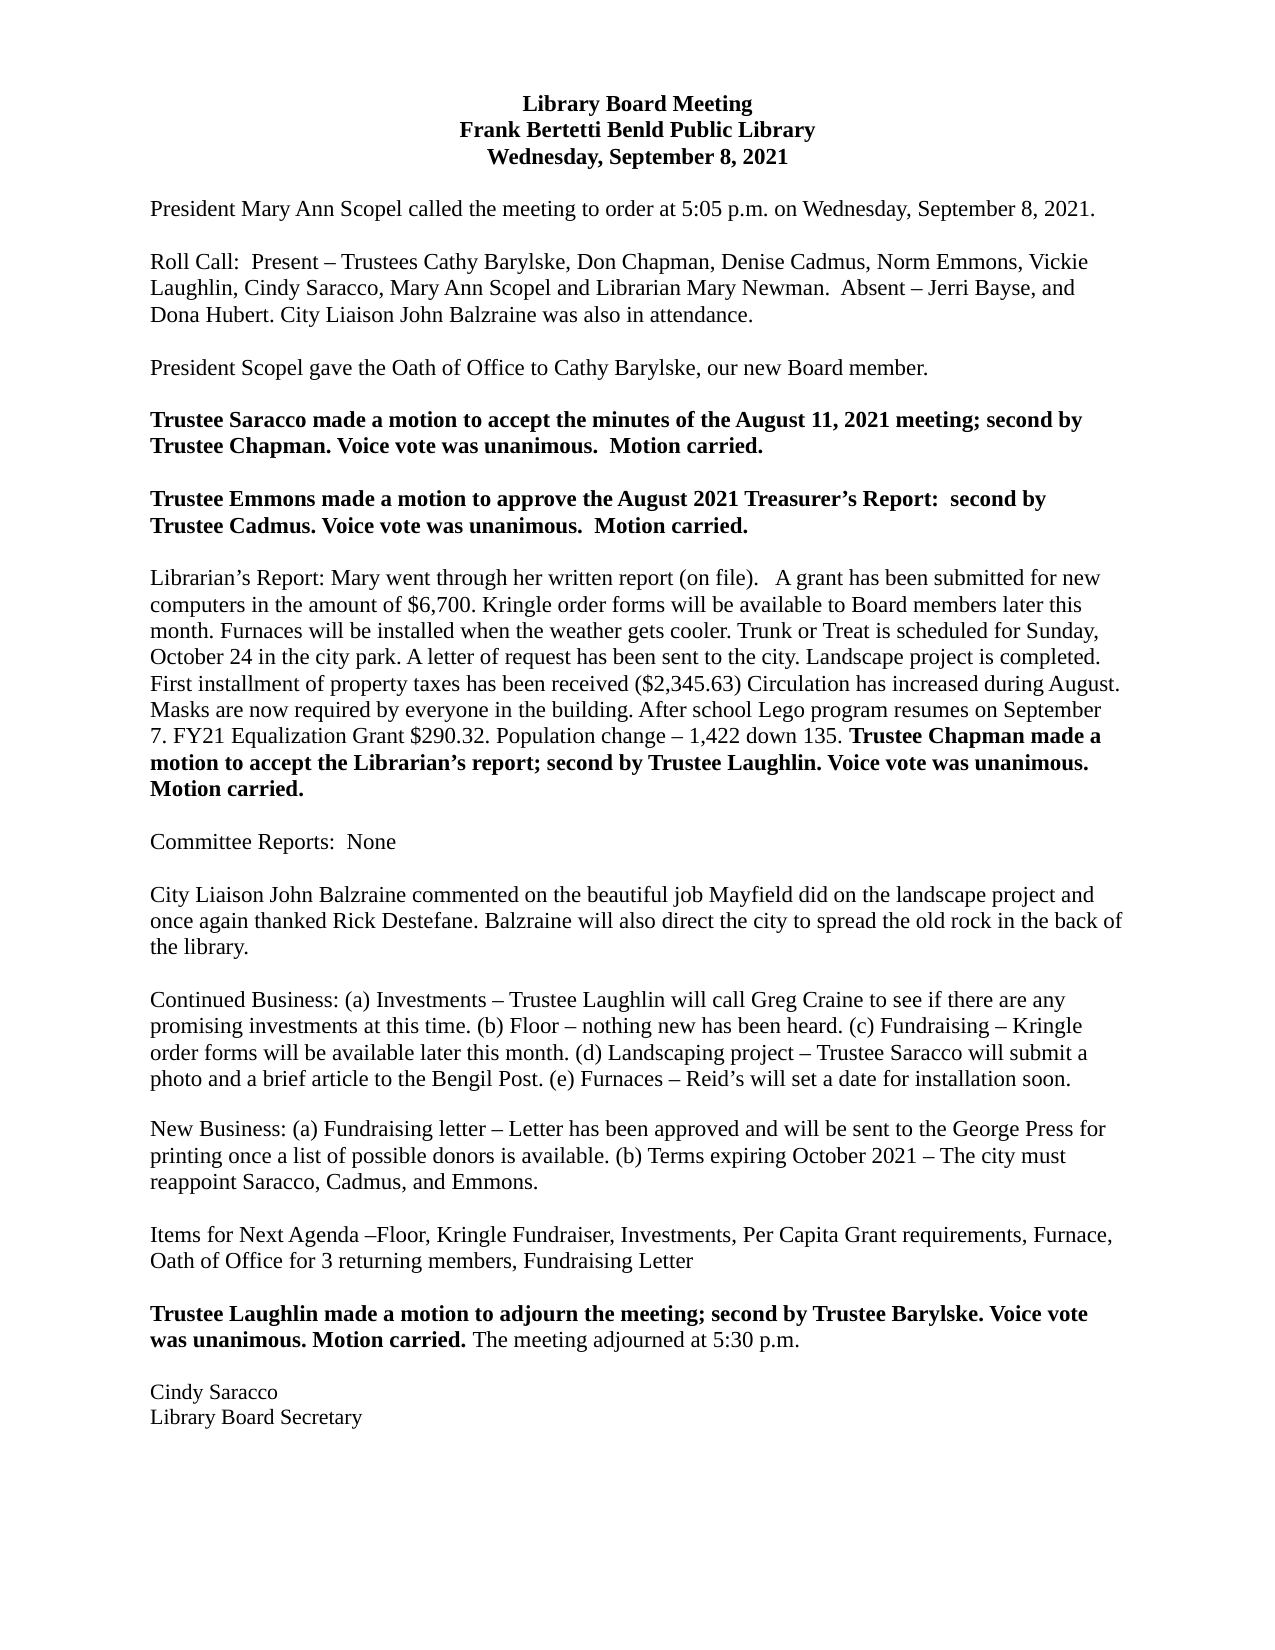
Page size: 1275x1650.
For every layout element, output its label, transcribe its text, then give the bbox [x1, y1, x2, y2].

text Roll Call: Present – Trustees Cathy Barylske, Don Chapman, Denise Cadmus, Norm Emmons, Vickie Laughlin, Cindy Saracco, Mary Ann Scopel and Librarian Mary Newman. Absent – Jerri Bayse, and Dona Hubert. City Liaison John Balzraine was also in attendance. [150, 248, 1125, 327]
text Library Board Secretary [150, 1404, 1125, 1429]
text City Liaison John Balzraine commented on the beautiful job Mayfield did on the landscape project and once again thanked Rick Destefane. Balzraine will also direct the city to spread the old rock in the back of the library. [150, 881, 1125, 960]
text Librarian’s Report: Mary went through her written report (on file). A grant has been submitted for new computers in the amount of $6,700. Kringle order forms will be available to Board members later this month. Furnaces will be installed when the weather gets cooler. Trunk or Treat is scheduled for Sunday, October 24 in the city park. A letter of request has been sent to the city. Landscape project is completed. First installment of property taxes has been received ($2,345.63) Circulation has increased during August. Masks are now required by everyone in the building. After school Lego program resumes on September 7. FY21 Equalization Grant $290.32. Population change – 1,422 down 135. Trustee Chapman made a motion to accept the Librarian’s report; second by Trustee Laughlin. Voice vote was unanimous. Motion carried. [150, 564, 1125, 802]
text Trustee Saracco made a motion to accept the minutes of the August 11, 2021 meeting; second by Trustee Chapman. Voice vote was unanimous. Motion carried. [150, 406, 1125, 459]
text Cindy Saracco [150, 1379, 1125, 1404]
text New Business: (a) Fundraising letter – Letter has been approved and will be sent to the George Press for printing once a list of possible donors is available. (b) Terms expiring October 2021 – The city must reappoint Saracco, Cadmus, and Emmons. [150, 1116, 1125, 1194]
text President Mary Ann Scopel called the meeting to order at 5:05 p.m. on Wednesday, September 8, 2021. [150, 195, 1125, 222]
text President Scopel gave the Oath of Office to Cathy Barylske, our new Board member. [150, 353, 1125, 380]
text Trustee Emmons made a motion to approve the August 2021 Treasurer’s Report: second by Trustee Cadmus. Voice vote was unanimous. Motion carried. [150, 485, 1125, 538]
text Committee Reports: None [150, 828, 1125, 854]
subtitle Library Board Meeting [150, 90, 1125, 116]
text Continued Business: (a) Investments – Trustee Laughlin will call Greg Craine to see if there are any promising investments at this time. (b) Floor – nothing new has been heard. (c) Fundraising – Kringle order forms will be available later this month. (d) Landscaping project – Trustee Saracco will submit a photo and a brief article to the Bengil Post. (e) Furnaces – Reid’s will set a date for installation soon. [150, 986, 1125, 1091]
text Trustee Laughlin made a motion to adjourn the meeting; second by Trustee Barylske. Voice vote was unanimous. Motion carried. The meeting adjourned at 5:30 p.m. [150, 1300, 1125, 1353]
text Items for Next Agenda –Floor, Kringle Fundraiser, Investments, Per Capita Grant requirements, Furnace, Oath of Office for 3 returning members, Fundraising Letter [150, 1221, 1125, 1274]
text Wednesday, September 8, 2021 [150, 143, 1125, 169]
subtitle Frank Bertetti Benld Public Library [150, 116, 1125, 143]
